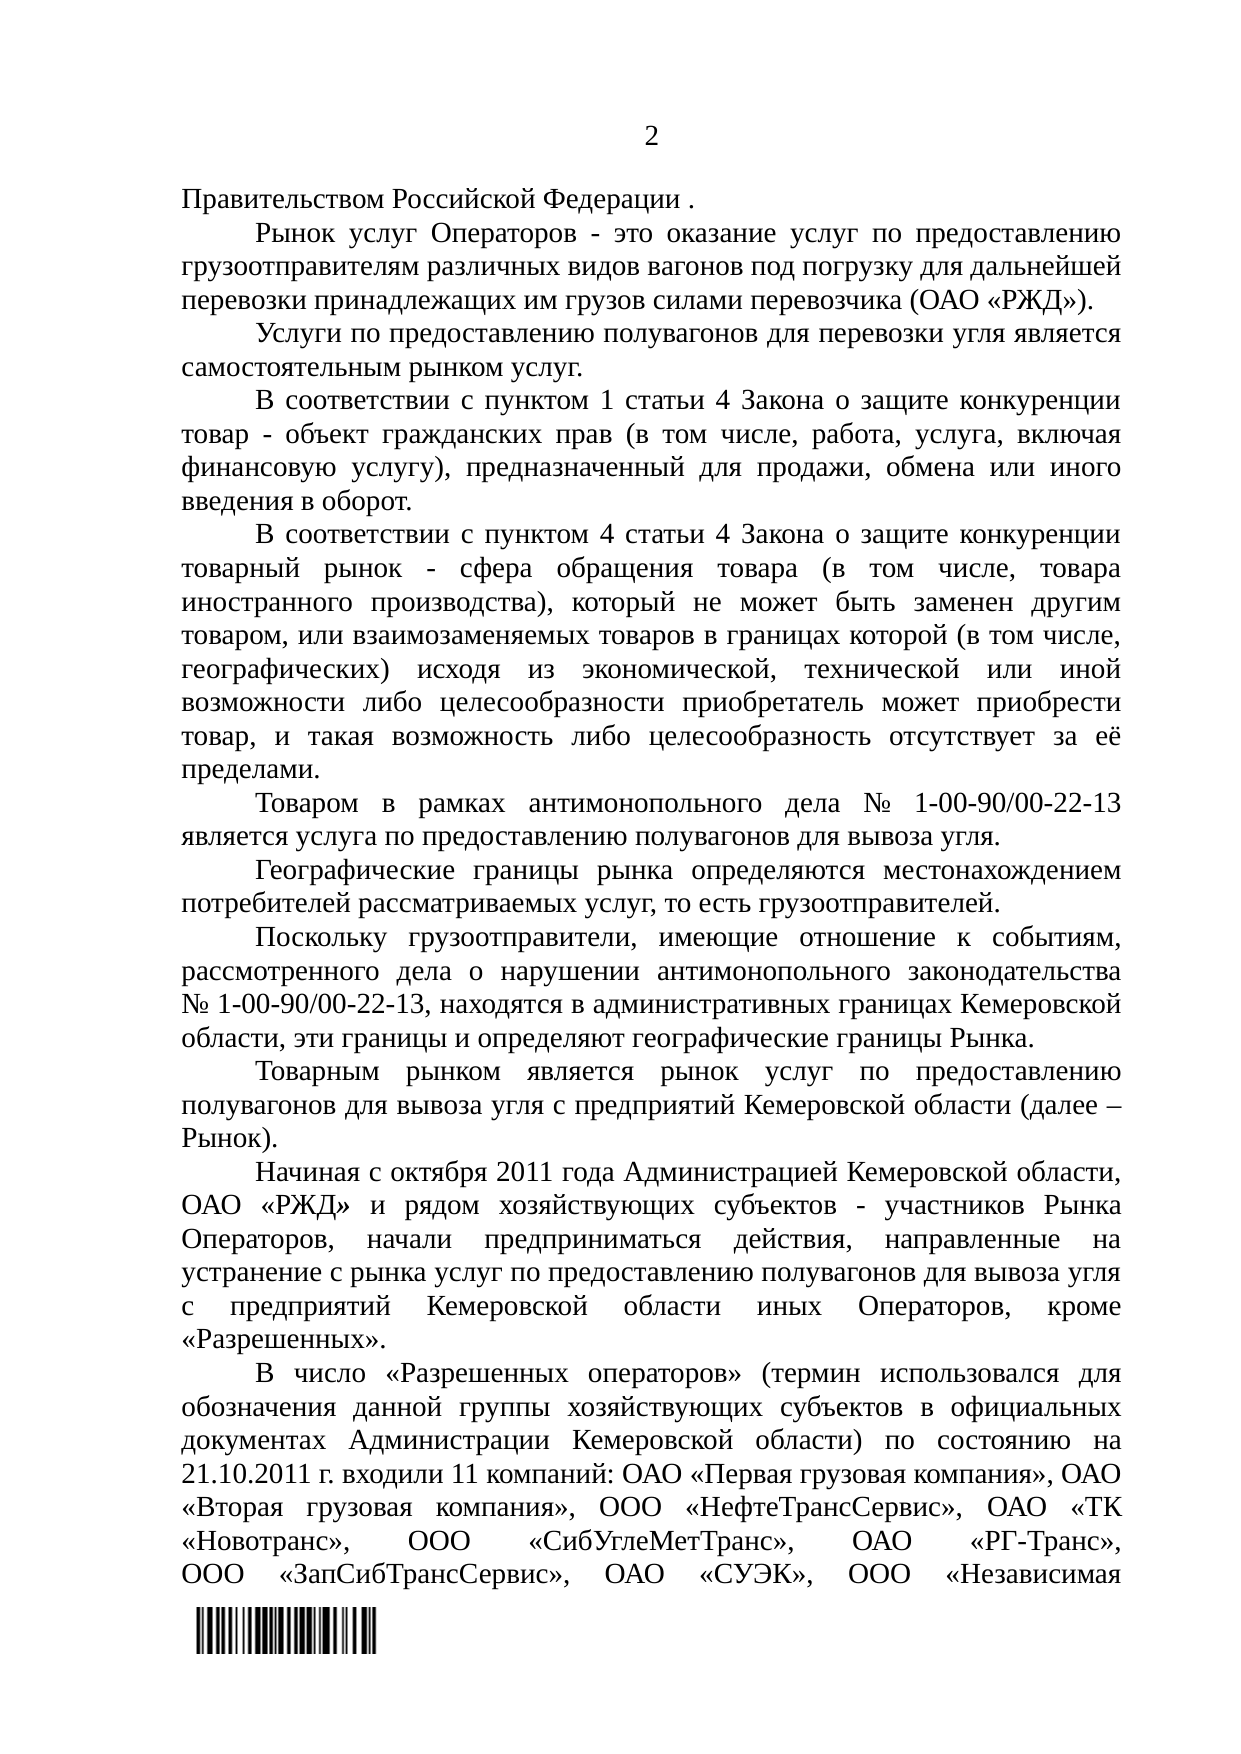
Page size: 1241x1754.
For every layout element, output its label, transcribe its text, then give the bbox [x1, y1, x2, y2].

text В соответствии с пунктом 1 статьи 4 Закона о защите конкуренции товар - объект гражданских прав (в том числе, работа, услуга, включая финансовую услугу), предназначенный для продажи, обмена или иного введения в оборот. [181, 382, 1122, 517]
text Услуги по предоставлению полувагонов для перевозки угля является самостоятельным рынком услуг. [181, 315, 1122, 382]
text В число «Разрешенных операторов» (термин использовался для обозначения данной группы хозяйствующих субъектов в официальных документах Администрации Кемеровской области) по состоянию на 21.10.2011 г. входили 11 компаний: ОАО «Первая грузовая компания», ОАО «Вторая грузовая компания», ООО «НефтеТрансСервис», ОАО «ТК «Новотранс», ООО «СибУглеМетТранс», ОАО «РГ-Транс», ООО «ЗапСибТрансСервис», ОАО «СУЭК», ООО «Независимая [181, 1355, 1122, 1590]
text Поскольку грузоотправители, имеющие отношение к событиям, рассмотренного дела о нарушении антимонопольного законодательства № 1-00-90/00-22-13, находятся в административных границах Кемеровской области, эти границы и определяют географические границы Рынка. [181, 919, 1122, 1053]
text Товарным рынком является рынок услуг по предоставлению полувагонов для вывоза угля с предприятий Кемеровской области (далее – Рынок). [181, 1053, 1122, 1154]
text Рынок услуг Операторов - это оказание услуг по предоставлению грузоотправителям различных видов вагонов под погрузку для дальнейшей перевозки принадлежащих им грузов силами перевозчика (ОАО «РЖД»). [181, 215, 1122, 315]
picture [181, 1607, 394, 1654]
text Товаром в рамках антимонопольного дела № 1-00-90/00-22-13 является услуга по предоставлению полувагонов для вывоза угля. [181, 785, 1122, 852]
text В соответствии с пунктом 4 статьи 4 Закона о защите конкуренции товарный рынок - сфера обращения товара (в том числе, товара иностранного производства), который не может быть заменен другим товаром, или взаимозаменяемых товаров в границах которой (в том числе, географических) исходя из экономической, технической или иной возможности либо целесообразности приобретатель может приобрести товар, и такая возможность либо целесообразность отсутствует за её пределами. [181, 517, 1122, 785]
text Правительством Российской Федерации . [181, 181, 1122, 215]
text Начиная с октября 2011 года Администрацией Кемеровской области, ОАО «РЖД» и рядом хозяйствующих субъектов - участников Рынка Операторов, начали предприниматься действия, направленные на устранение с рынка услуг по предоставлению полувагонов для вывоза угля с предприятий Кемеровской области иных Операторов, кроме «Разрешенных». [181, 1154, 1122, 1355]
text Географические границы рынка определяются местонахождением потребителей рассматриваемых услуг, то есть грузоотправителей. [181, 852, 1122, 919]
